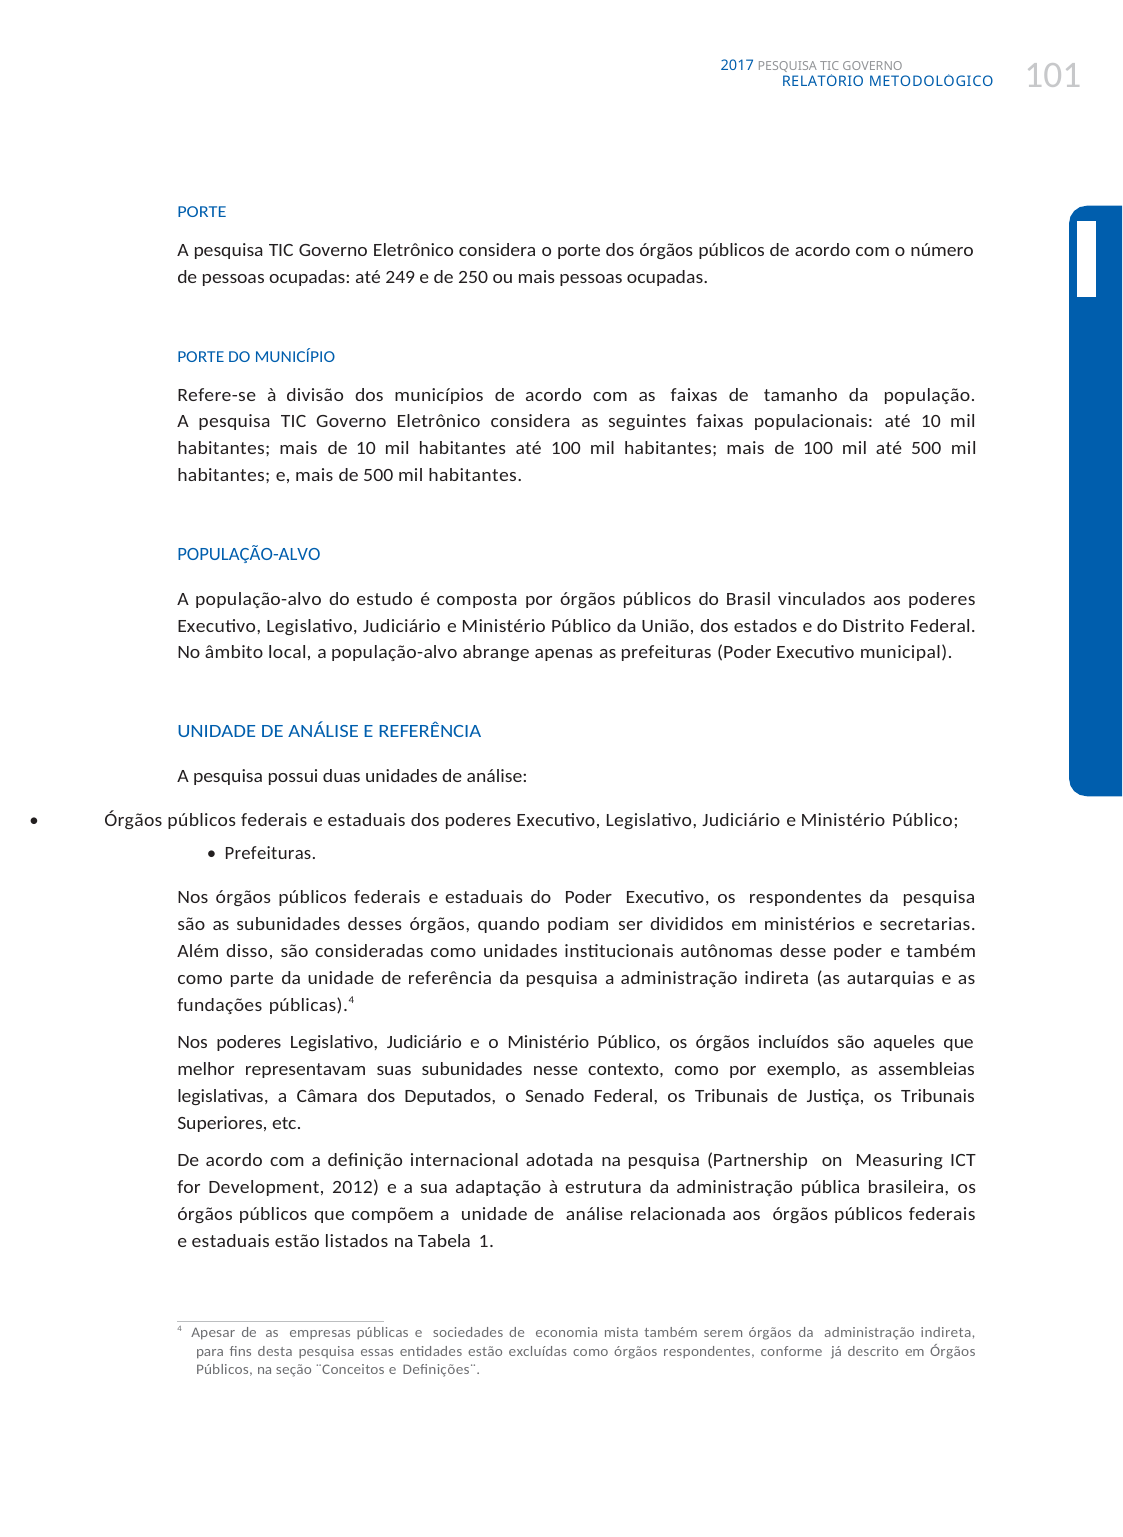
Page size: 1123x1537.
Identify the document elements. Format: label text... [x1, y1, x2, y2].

text POPULAÇÃO-ALVO [177, 542, 1069, 565]
text PORTUGUÊS [1079, 222, 1096, 297]
text Refere-se à divisão dos municípios de acordo com as faixas de tamanho da população. A pesquisa TIC Governo Eletrônico considera as seguintes faixas populacionais: até 10 mil habitantes; mais de 10 mil habitantes até 100 mil habitantes; mais de 100 mil até 500 mil habitantes; e, mais de 500 mil habitantes. [177, 383, 976, 486]
text 4 Apesar de as empresas públicas e sociedades de economia mista também serem órgãos da administração indireta, para fins desta pesquisa essas entidades estão excluídas como órgãos respondentes, conforme já descrito em Órgãos Públicos, na seção ¨Conceitos e Definições¨. [177, 1314, 976, 1378]
text De acordo com a definição internacional adotada na pesquisa (Partnership on Measuring ICT for Development, 2012) e a sua adaptação à estrutura da administração pública brasileira, os órgãos públicos que compõem a unidade de análise relacionada aos órgãos públicos federais e estaduais estão listados na Tabela 1. [177, 1149, 976, 1252]
text Nos poderes Legislativo, Judiciário e o Ministério Público, os órgãos incluídos são aqueles que melhor representavam suas subunidades nesse contexto, como por exemplo, as assembleias legislativas, a Câmara dos Deputados, o Senado Federal, os Tribunais de Justiça, os Tribunais Superiores, etc. [177, 1031, 976, 1134]
list Prefeituras. [207, 841, 1123, 864]
text A pesquisa TIC Governo Eletrônico considera o porte dos órgãos públicos de acordo com o número de pessoas ocupadas: até 249 e de 250 ou mais pessoas ocupadas. [177, 238, 976, 288]
text Nos órgãos públicos federais e estaduais do Poder Executivo, os respondentes da pesquisa são as subunidades desses órgãos, quando podiam ser divididos em ministérios e secretarias. Além disso, são consideradas como unidades institucionais autônomas desse poder e também como parte da unidade de referência da pesquisa a administração indireta (as autarquias e as fundações públicas).4 [177, 886, 976, 1016]
list Órgãos públicos federais e estaduais dos poderes Executivo, Legislativo, Judiciário e Ministério Público; [29, 808, 976, 831]
text PORTE DO MUNICÍPIO [177, 346, 1069, 366]
text UNIDADE DE ANÁLISE E REFERÊNCIA [177, 719, 1069, 742]
text A pesquisa possui duas unidades de análise: [177, 764, 1070, 787]
text A população-alvo do estudo é composta por órgãos públicos do Brasil vinculados aos poderes Executivo, Legislativo, Judiciário e Ministério Público da União, dos estados e do Distrito Federal. No âmbito local, a população-alvo abrange apenas as prefeituras (Poder Executivo municipal). [177, 587, 976, 663]
text PORTE [177, 201, 1123, 222]
